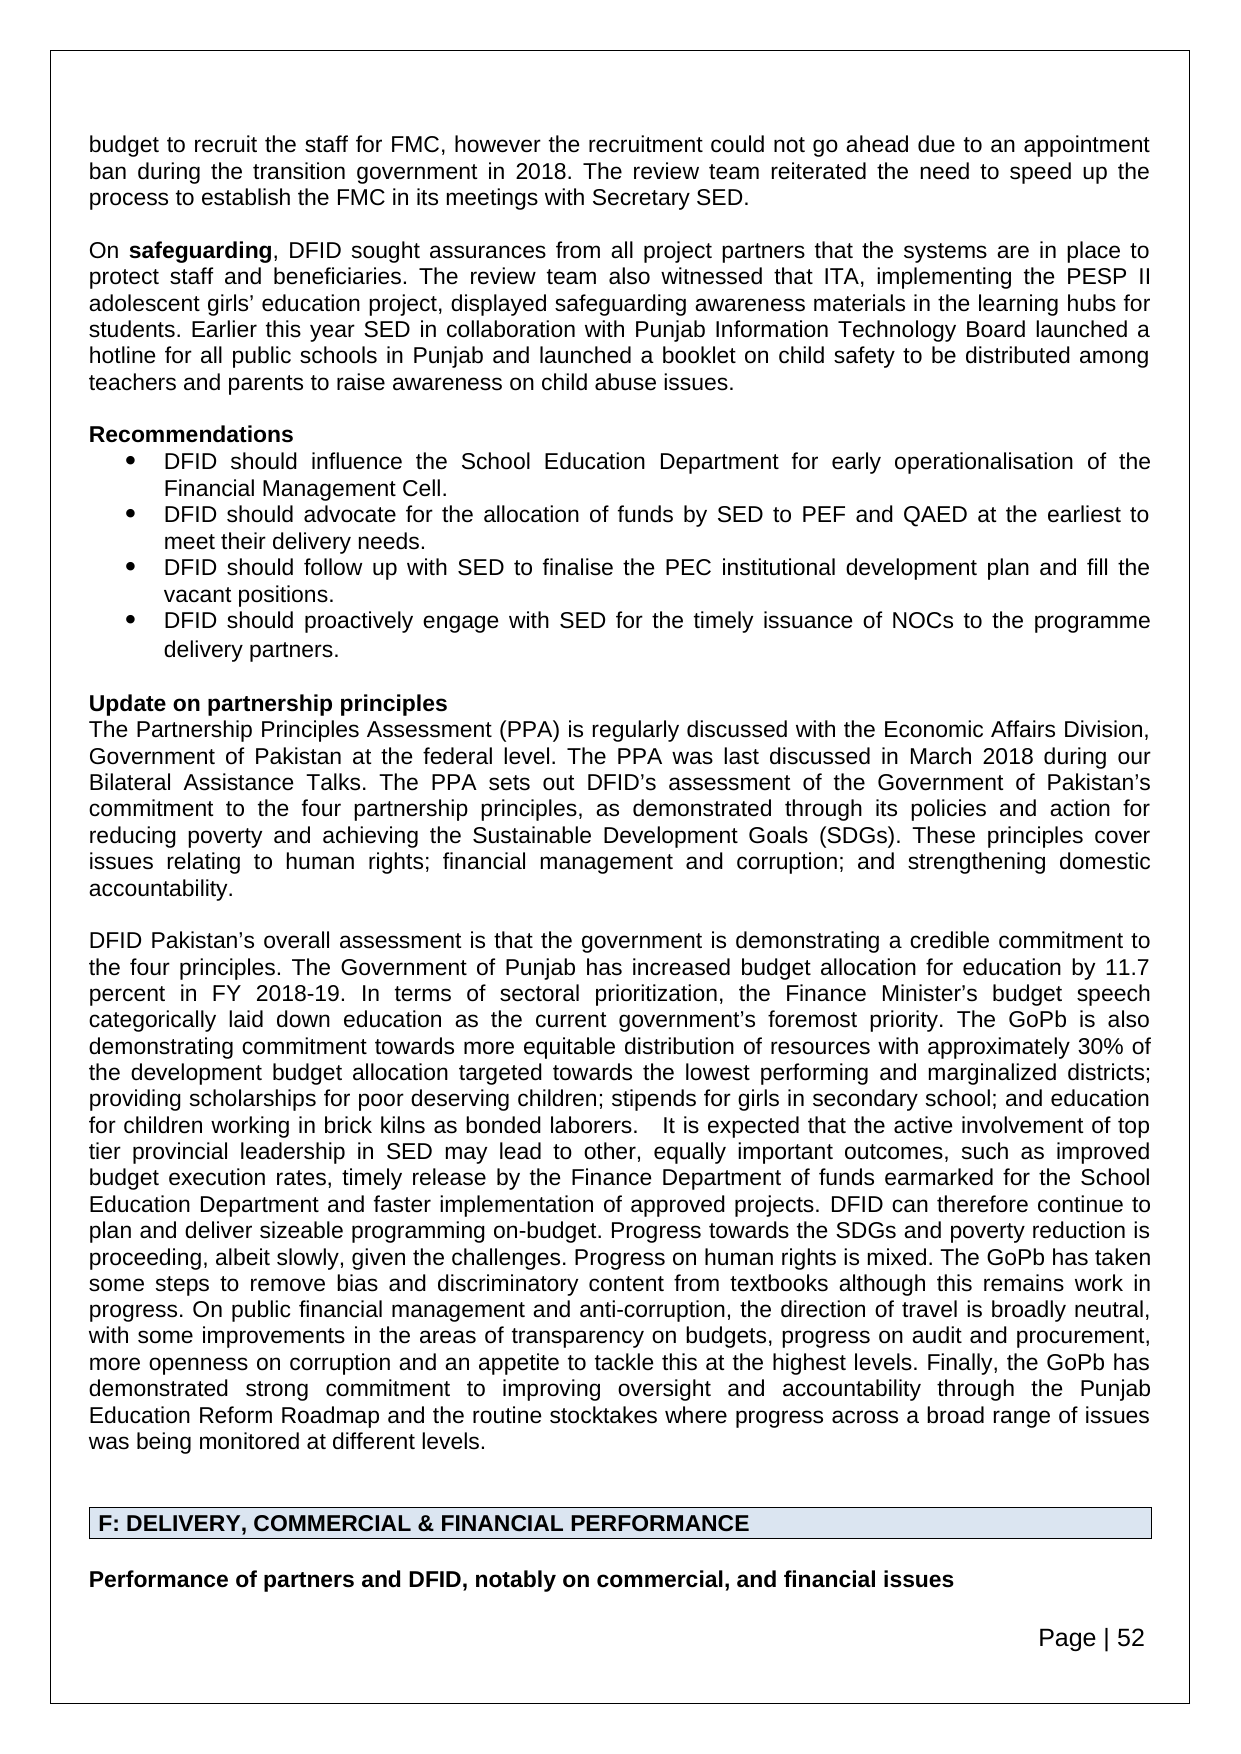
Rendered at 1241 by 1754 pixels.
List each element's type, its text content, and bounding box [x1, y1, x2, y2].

text The Partnership Principles Assessment (PPA) is regularly discussed with the Economic Affairs Division, Government of Pakistan at the federal level. The PPA was last discussed in March 2018 during our Bilateral Assistance Talks. The PPA sets out DFID’s assessment of the Government of Pakistan’s commitment to the four partnership principles, as demonstrated through its policies and action for reducing poverty and achieving the Sustainable Development Goals (SDGs). These principles cover issues relating to human rights; financial management and corruption; and strengthening domestic accountability. [89, 716, 1152, 901]
list DFID should proactively engage with SED for the timely issuance of NOCs to the programme delivery partners. [126, 607, 1152, 662]
text Update on partnership principles [89, 690, 1152, 716]
text Performance of partners and DFID, notably on commercial, and financial issues [89, 1566, 1152, 1592]
list DFID should influence the School Education Department for early operationalisation of the Financial Management Cell. [126, 448, 1152, 501]
text Recommendations [89, 421, 1152, 448]
list DFID should advocate for the allocation of funds by SED to PEF and QAED at the earliest to meet their delivery needs. [126, 501, 1152, 554]
list DFID should follow up with SED to finalise the PEC institutional development plan and fill the vacant positions. [126, 554, 1152, 607]
text F: DELIVERY, COMMERCIAL & FINANCIAL PERFORMANCE [90, 1508, 1151, 1538]
text On safeguarding, DFID sought assurances from all project partners that the systems are in place to protect staff and beneficiaries. The review team also witnessed that ITA, implementing the PESP II adolescent girls’ education project, displayed safeguarding awareness materials in the learning hubs for students. Earlier this year SED in collaboration with Punjab Information Technology Board launched a hotline for all public schools in Punjab and launched a booklet on child safety to be distributed among teachers and parents to raise awareness on child abuse issues. [89, 237, 1152, 395]
text budget to recruit the staff for FMC, however the recruitment could not go ahead due to an appointment ban during the transition government in 2018. The review team reiterated the need to speed up the process to establish the FMC in its meetings with Secretary SED. [89, 131, 1152, 210]
text DFID Pakistan’s overall assessment is that the government is demonstrating a credible commitment to the four principles. The Government of Punjab has increased budget allocation for education by 11.7 percent in FY 2018-19. In terms of sectoral prioritization, the Finance Minister’s budget speech categorically laid down education as the current government’s foremost priority. The GoPb is also demonstrating commitment towards more equitable distribution of resources with approximately 30% of the development budget allocation targeted towards the lowest performing and marginalized districts; providing scholarships for poor deserving children; stipends for girls in secondary school; and education for children working in brick kilns as bonded laborers. It is expected that the active involvement of top tier provincial leadership in SED may lead to other, equally important outcomes, such as improved budget execution rates, timely release by the Finance Department of funds earmarked for the School Education Department and faster implementation of approved projects. DFID can therefore continue to plan and deliver sizeable programming on-budget. Progress towards the SDGs and poverty reduction is proceeding, albeit slowly, given the challenges. Progress on human rights is mixed. The GoPb has taken some steps to remove bias and discriminatory content from textbooks although this remains work in progress. On public financial management and anti-corruption, the direction of travel is broadly neutral, with some improvements in the areas of transparency on budgets, progress on audit and procurement, more openness on corruption and an appetite to tackle this at the highest levels. Finally, the GoPb has demonstrated strong commitment to improving oversight and accountability through the Punjab Education Reform Roadmap and the routine stocktakes where progress across a broad range of issues was being monitored at different levels. [89, 927, 1152, 1454]
